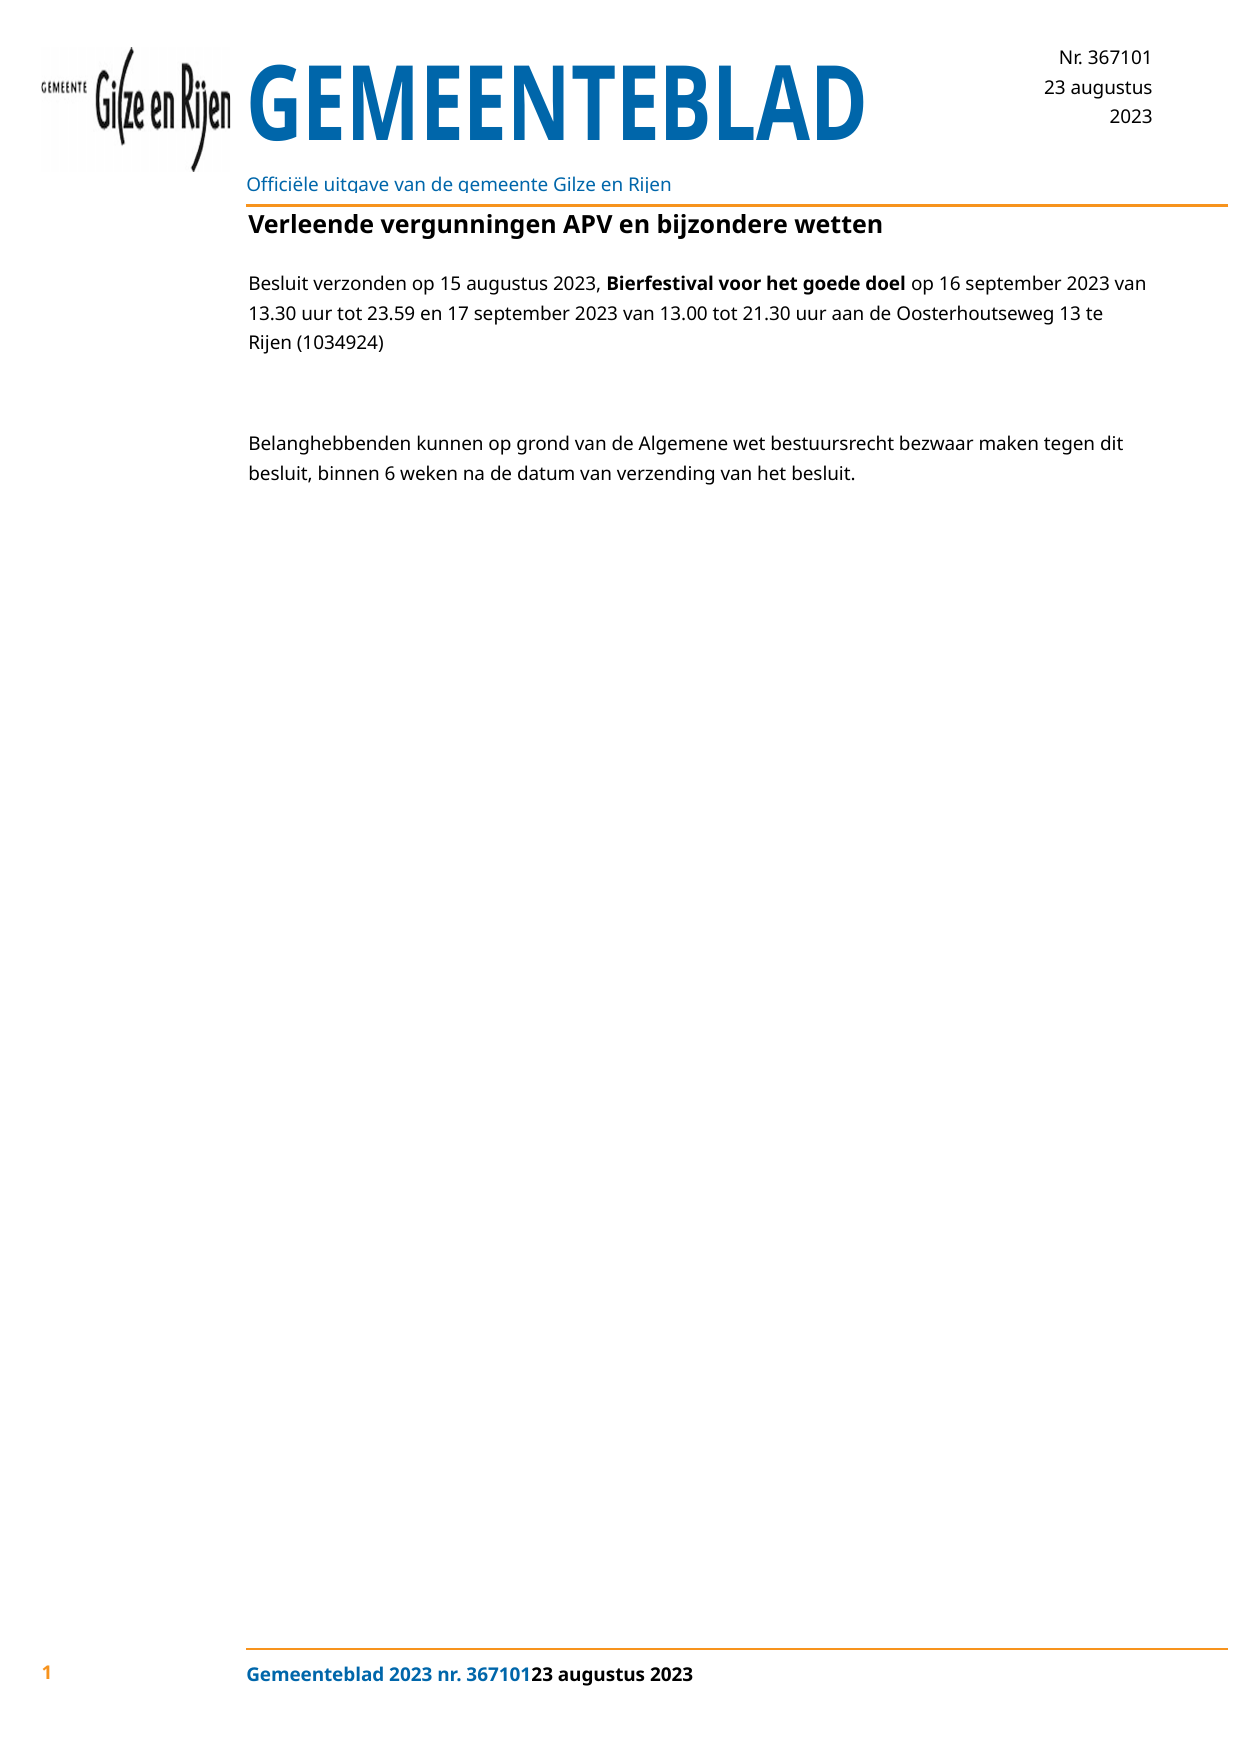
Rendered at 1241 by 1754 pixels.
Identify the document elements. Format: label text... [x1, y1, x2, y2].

picture [41, 47, 231, 172]
text Belanghebbenden kunnen op grond van de Algemene wet bestuursrecht bezwaar maken tegen dit besluit, binnen 6 weken na de datum van verzending van het besluit. [248, 430, 1152, 486]
text Besluit verzonden op 15 augustus 2023, Bierfestival voor het goede doel op 16 september 2023 van 13.30 uur tot 23.59 en 17 september 2023 van 13.00 tot 21.30 uur aan de Oosterhoutseweg 13 te Rijen (1034924) [248, 270, 1152, 355]
text Verleende vergunningen APV en bijzondere wetten [248, 207, 1152, 241]
